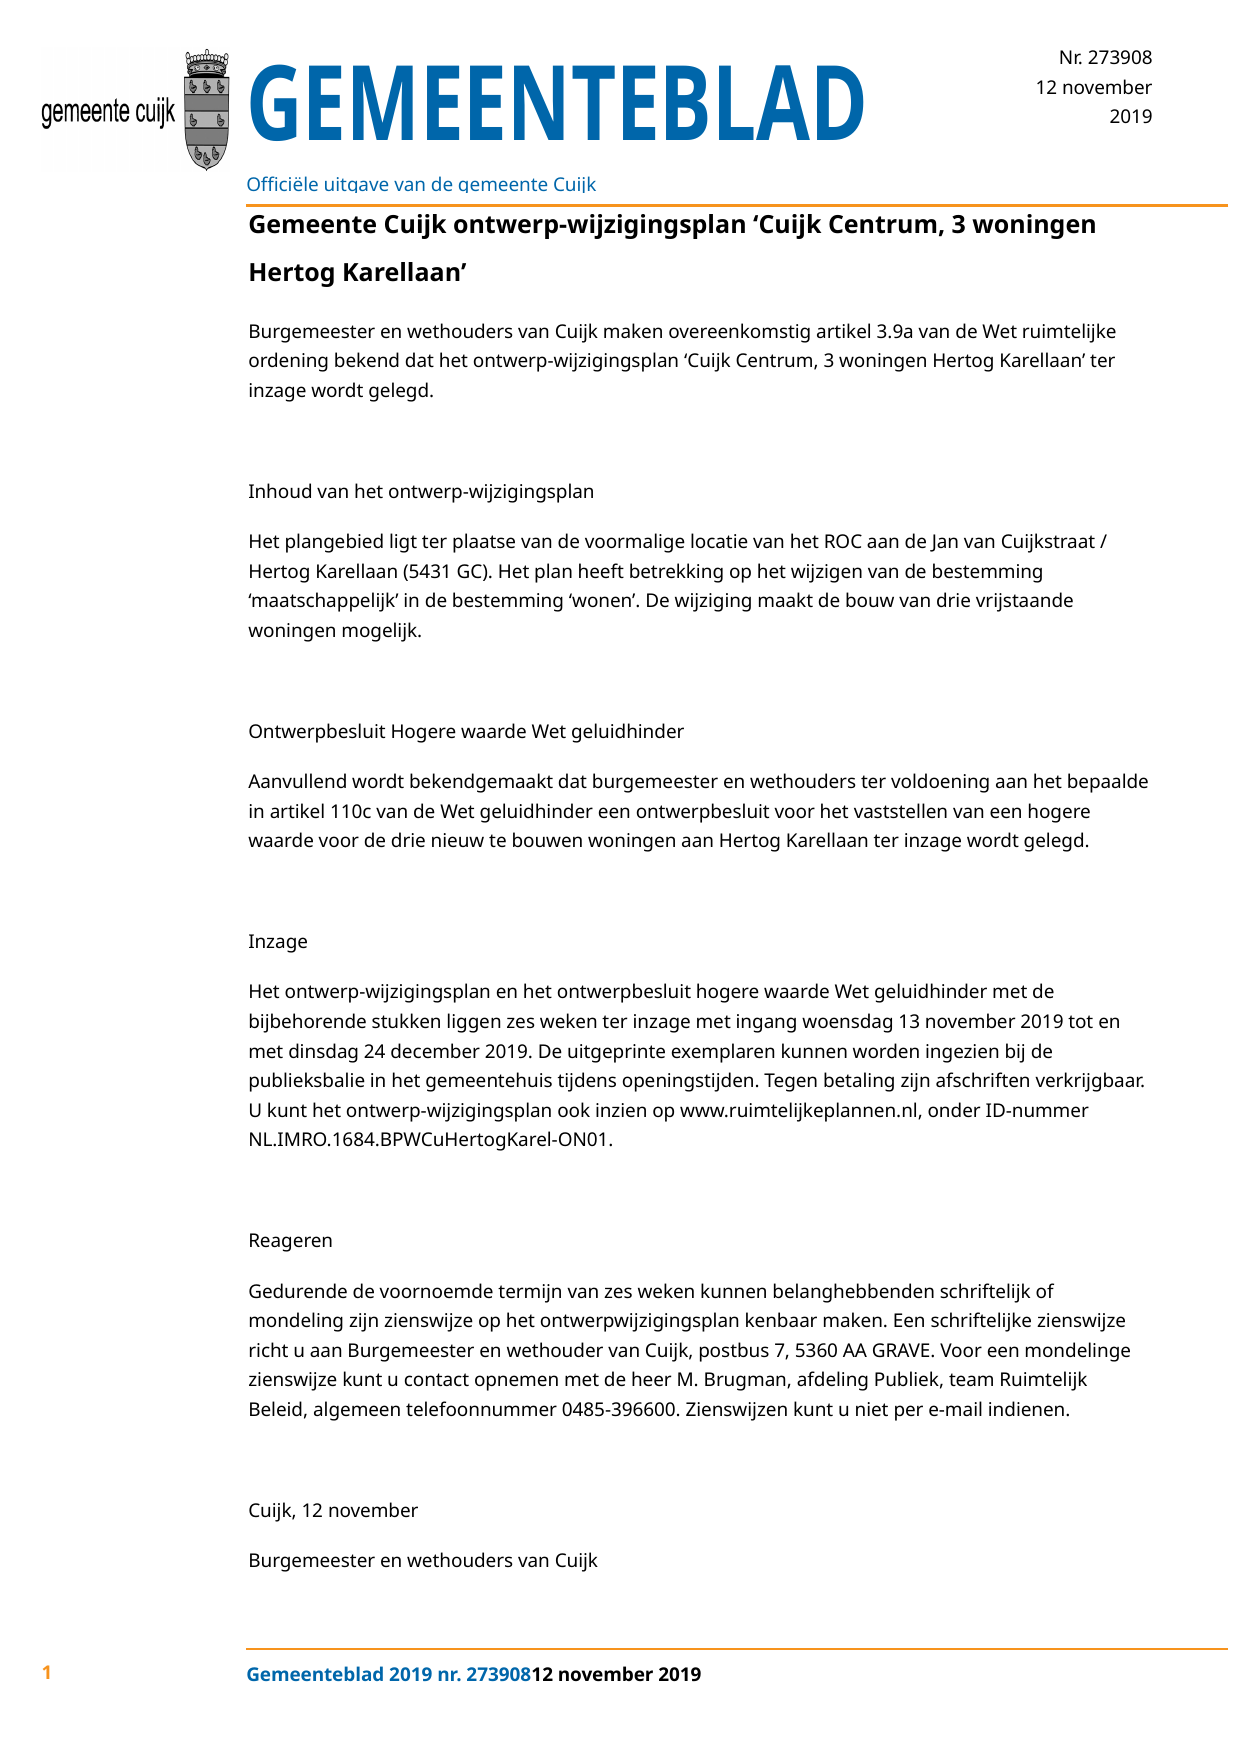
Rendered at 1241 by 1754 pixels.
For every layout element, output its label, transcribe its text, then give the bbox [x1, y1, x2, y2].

text Aanvullend wordt bekendgemaakt dat burgemeester en wethouders ter voldoening aan het bepaalde in artikel 110c van de Wet geluidhinder een ontwerpbesluit voor het vaststellen van een hogere waarde voor de drie nieuw te bouwen woningen aan Hertog Karellaan ter inzage wordt gelegd. [248, 768, 1152, 853]
picture [41, 47, 231, 172]
text Het plangebied ligt ter plaatse van de voormalige locatie van het ROC aan de Jan van Cuijkstraat / Hertog Karellaan (5431 GC). Het plan heeft betrekking op het wijzigen van de bestemming ‘maatschappelijk’ in de bestemming ‘wonen’. De wijziging maakt de bouw van drie vrijstaande woningen mogelijk. [248, 528, 1152, 643]
text Cuijk, 12 november [248, 1497, 1152, 1523]
text Ontwerpbesluit Hogere waarde Wet geluidhinder [248, 718, 1152, 744]
text Inhoud van het ontwerp-wijzigingsplan [248, 478, 1152, 504]
text Gemeente Cuijk ontwerp-wijzigingsplan ‘Cuijk Centrum, 3 woningen Hertog Karellaan’ [248, 207, 1152, 288]
text Inzage [248, 928, 1152, 954]
text Burgemeester en wethouders van Cuijk [248, 1547, 1152, 1573]
text Het ontwerp-wijzigingsplan en het ontwerpbesluit hogere waarde Wet geluidhinder met de bijbehorende stukken liggen zes weken ter inzage met ingang woensdag 13 november 2019 tot en met dinsdag 24 december 2019. De uitgeprinte exemplaren kunnen worden ingezien bij de publieksbalie in het gemeentehuis tijdens openingstijden. Tegen betaling zijn afschriften verkrijgbaar. U kunt het ontwerp-wijzigingsplan ook inzien op www.ruimtelijkeplannen.nl, onder ID-nummer NL.IMRO.1684.BPWCuHertogKarel-ON01. [248, 979, 1152, 1152]
text Burgemeester en wethouders van Cuijk maken overeenkomstig artikel 3.9a van de Wet ruimtelijke ordening bekend dat het ontwerp-wijzigingsplan ‘Cuijk Centrum, 3 woningen Hertog Karellaan’ ter inzage wordt gelegd. [248, 318, 1152, 403]
text Gedurende de voornoemde termijn van zes weken kunnen belanghebbenden schriftelijk of mondeling zijn zienswijze op het ontwerpwijzigingsplan kenbaar maken. Een schriftelijke zienswijze richt u aan Burgemeester en wethouder van Cuijk, postbus 7, 5360 AA GRAVE. Voor een mondelinge zienswijze kunt u contact opnemen met de heer M. Brugman, afdeling Publiek, team Ruimtelijk Beleid, algemeen telefoonnummer 0485-396600. Zienswijzen kunt u niet per e-mail indienen. [248, 1278, 1152, 1422]
text Reageren [248, 1227, 1152, 1253]
